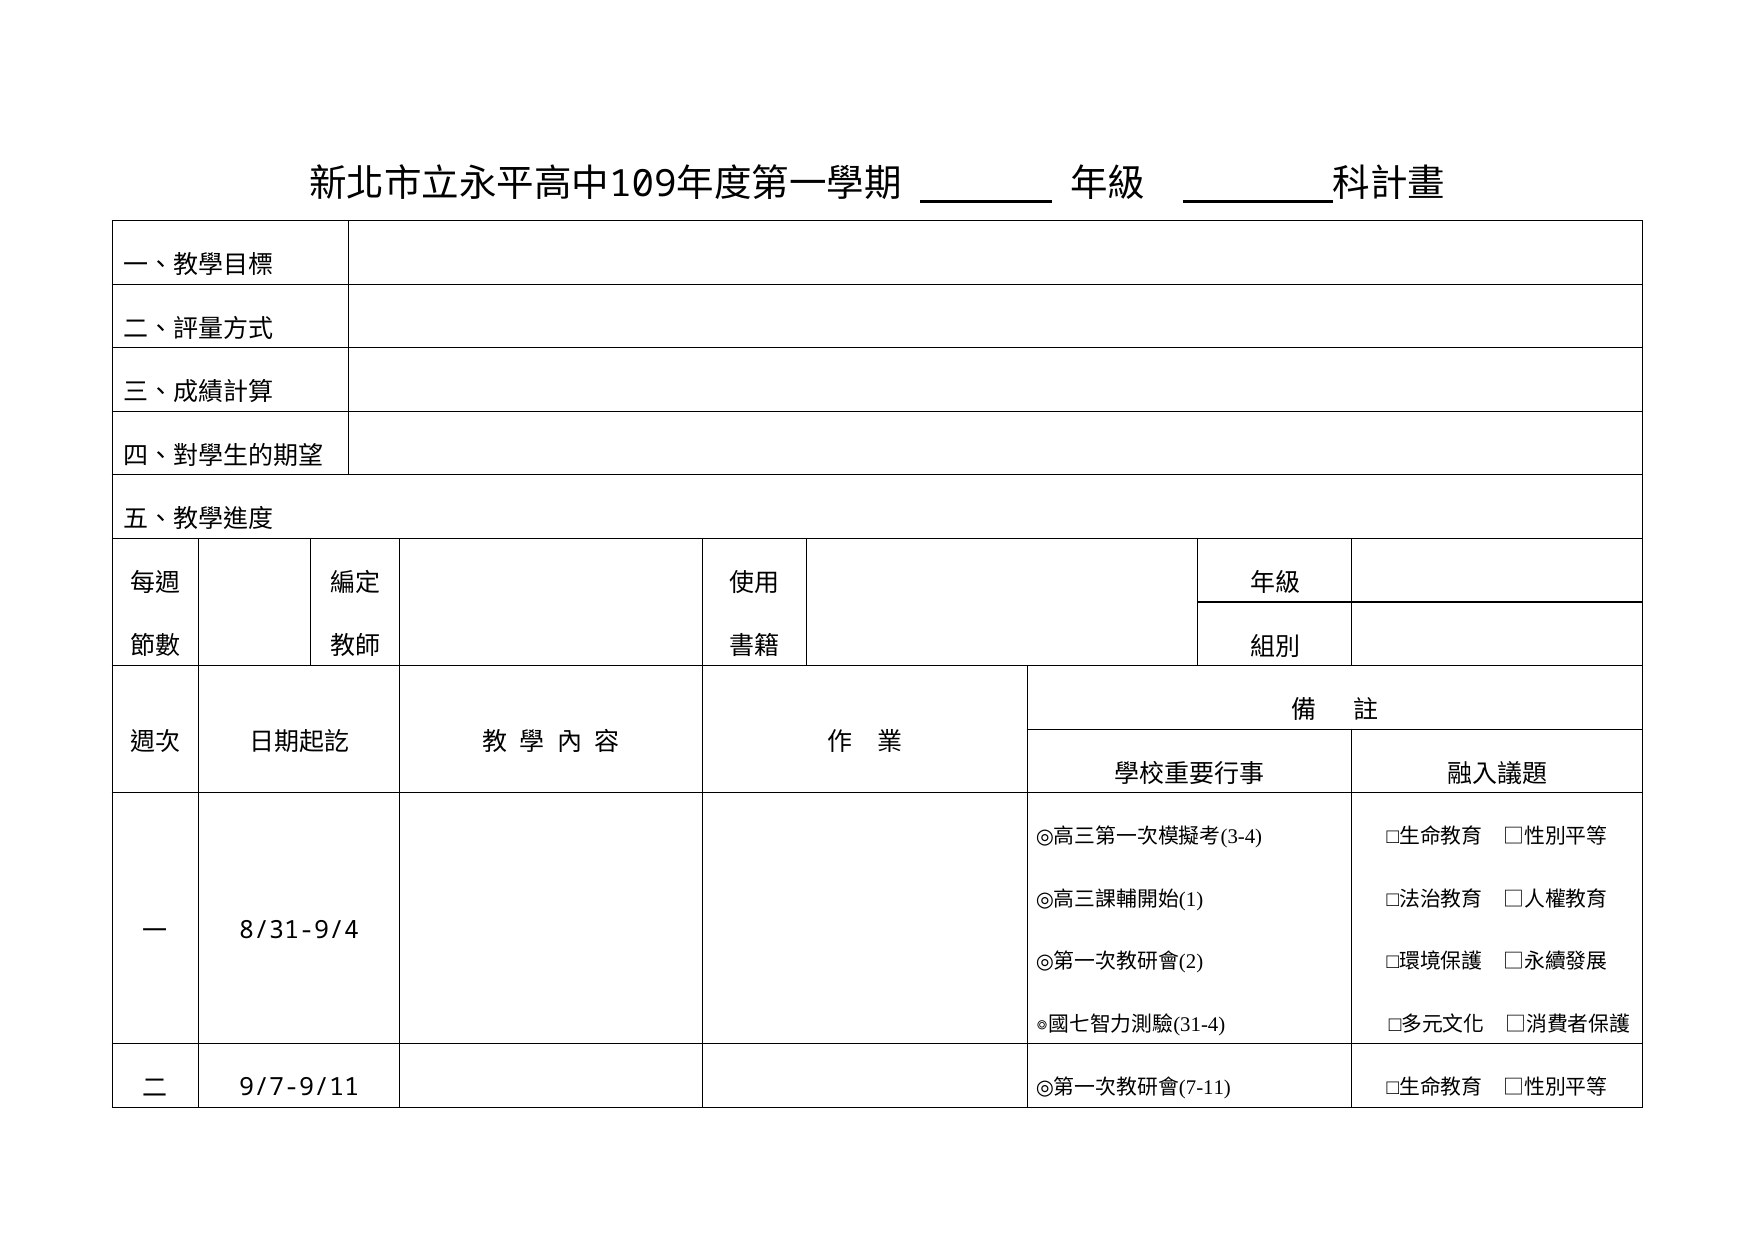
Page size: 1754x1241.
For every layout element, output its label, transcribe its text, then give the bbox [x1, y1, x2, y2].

table_cell 教 學 內 容 [400, 666, 702, 792]
table_cell 日期起訖 [199, 666, 399, 792]
table_cell [703, 1044, 1027, 1107]
table_cell 三、成績計算 [113, 348, 348, 411]
table_cell 五、教學進度 [113, 475, 1642, 538]
table_cell 每週 節數 [113, 539, 198, 665]
table_header 一、教學目標 [113, 221, 348, 284]
table_cell 融入議題 [1352, 730, 1642, 792]
table_cell [199, 539, 310, 665]
table_cell [807, 539, 1197, 665]
table_cell □生命教育 □性別平等 □法治教育 □人權教育 □環境保護 □永續發展 □多元文化 □消費者保護 [1352, 793, 1642, 1043]
table_cell 編定 教師 [311, 539, 399, 665]
table_cell [703, 793, 1027, 1043]
table_cell 二 [113, 1044, 198, 1107]
table_cell [1352, 603, 1642, 665]
table_cell 二、評量方式 [113, 285, 348, 347]
table_cell 作 業 [703, 666, 1027, 792]
table_cell 學校重要行事 [1028, 730, 1351, 792]
table_cell 備 註 [1028, 666, 1642, 728]
table_cell [349, 285, 1642, 347]
table_cell 使用 書籍 [703, 539, 806, 665]
table_cell 9/7-9/11 [199, 1044, 399, 1107]
table_cell 年級 [1198, 539, 1351, 601]
table_cell □生命教育 □性別平等 [1352, 1044, 1642, 1107]
table_cell [400, 1044, 702, 1107]
table_cell [1352, 539, 1642, 601]
table_cell [349, 348, 1642, 411]
table_cell 週次 [113, 666, 198, 792]
table_cell 組別 [1198, 603, 1351, 665]
table_cell 四、對學生的期望 [113, 412, 348, 474]
table_cell ◎第一次教研會(7-11) [1028, 1044, 1351, 1107]
table_cell [400, 793, 702, 1043]
table_cell [400, 539, 702, 665]
text 新北市立永平高中109年度第一學期 年級 科計畫 [118, 139, 1636, 201]
table_cell [349, 412, 1642, 474]
table_cell ◎高三第一次模擬考(3-4) ◎高三課輔開始(1) ◎第一次教研會(2) ◎國七智力測驗(31-4) [1028, 793, 1351, 1043]
table_header [349, 221, 1642, 284]
table_cell 一 [113, 793, 198, 1043]
table_cell 8/31-9/4 [199, 793, 399, 1043]
